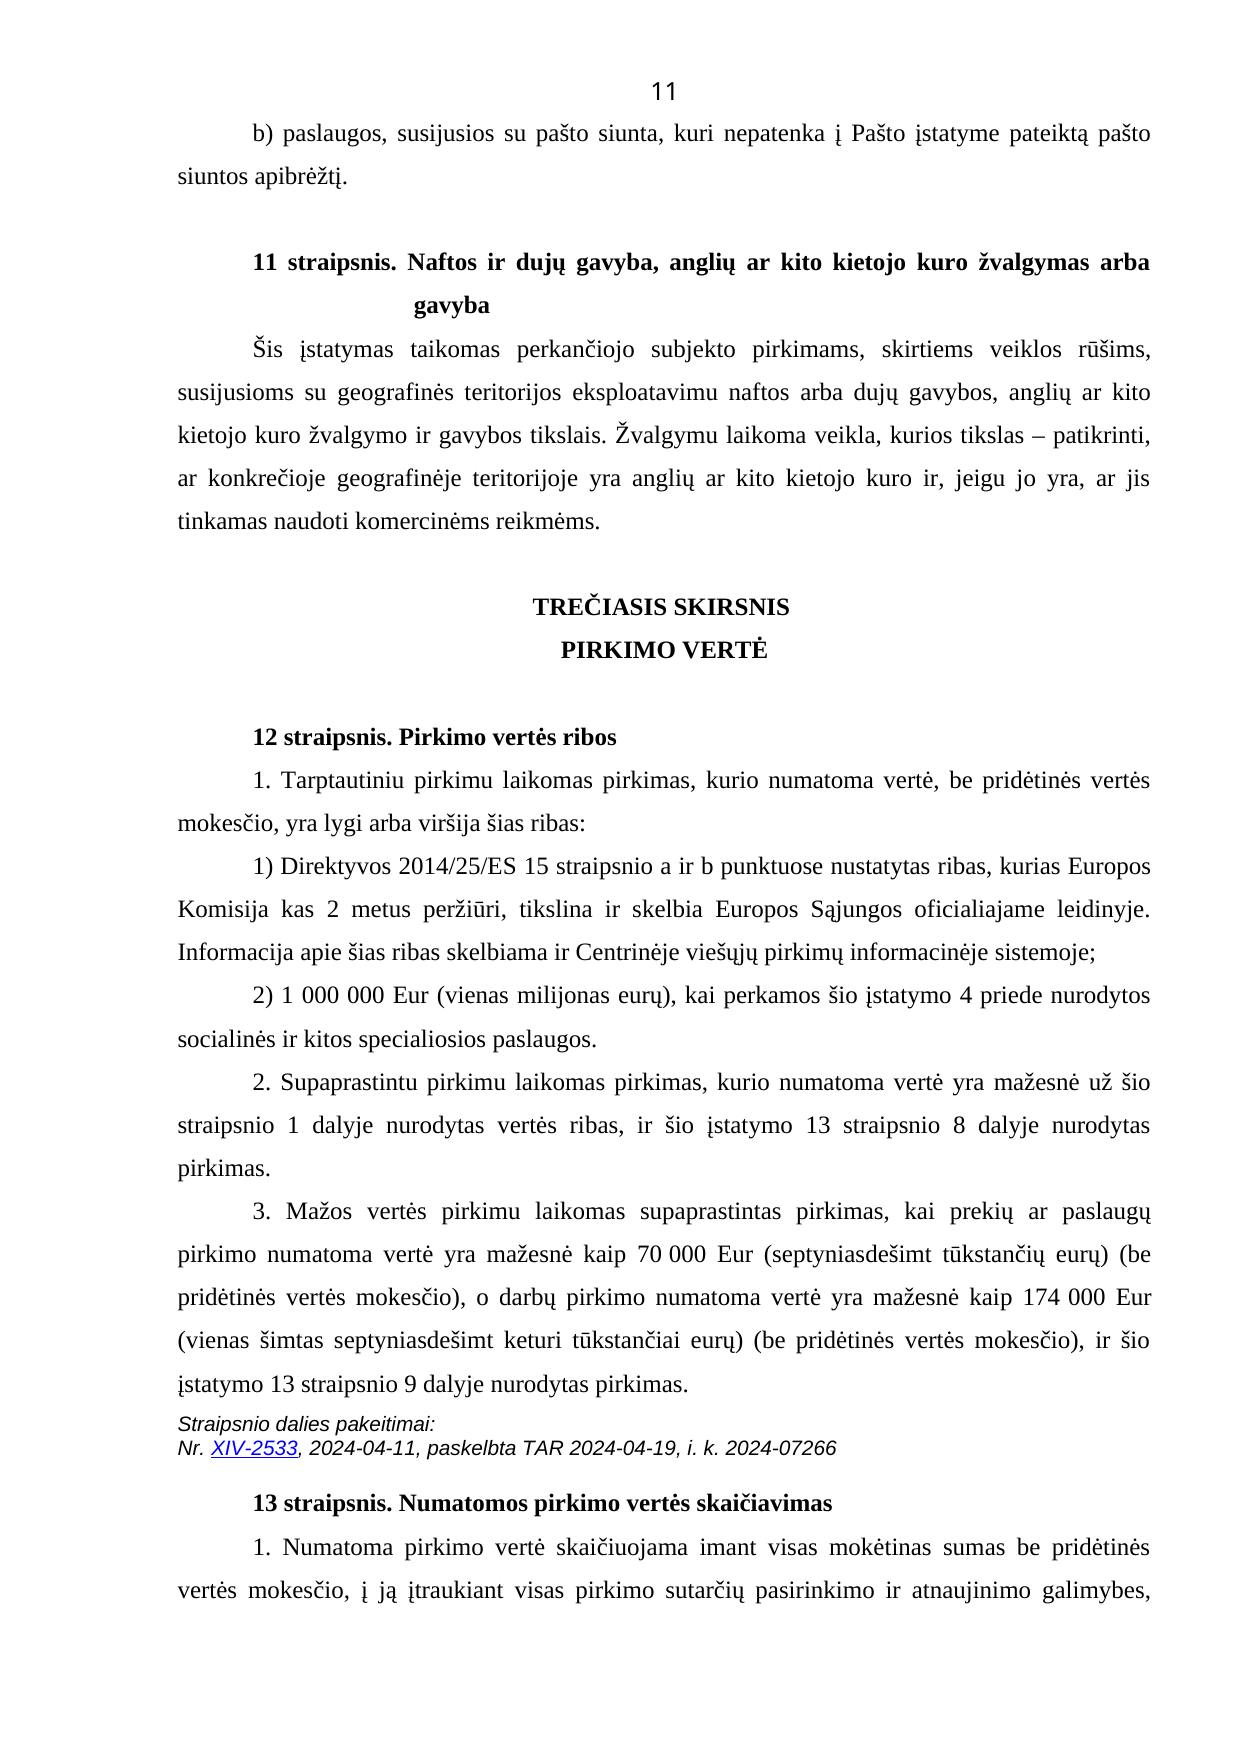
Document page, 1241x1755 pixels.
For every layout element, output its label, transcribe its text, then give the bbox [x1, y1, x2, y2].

text 12 straipsnis. Pirkimo vertės ribos [177, 722, 1152, 751]
text 1) Direktyvos 2014/25/ES 15 straipsnio a ir b punktuose nustatytas ribas, kurias Europos Komisija kas 2 metus peržiūri, tikslina ir skelbia Europos Sąjungos oficialiajame leidinyje. Informacija apie šias ribas skelbiama ir Centrinėje viešųjų pirkimų informacinėje sistemoje; [177, 851, 1152, 966]
text b) paslaugos, susijusios su pašto siunta, kuri nepatenka į Pašto įstatyme pateiktą pašto siuntos apibrėžtį. [177, 118, 1152, 190]
text Nr. XIV-2533, 2024-04-11, paskelbta TAR 2024-04-19, i. k. 2024-07266 [177, 1436, 1152, 1460]
text 2) 1 000 000 Eur (vienas milijonas eurų), kai perkamos šio įstatymo 4 priede nurodytos socialinės ir kitos specialiosios paslaugos. [177, 981, 1152, 1052]
text 11 straipsnis. Naftos ir dujų gavyba, anglių ar kito kietojo kuro žvalgymas arba gavyba [252, 247, 1152, 319]
text 1. Tarptautiniu pirkimu laikomas pirkimas, kurio numatoma vertė, be pridėtinės vertės mokesčio, yra lygi arba viršija šias ribas: [177, 765, 1152, 837]
text TREČIASIS Skirsnis [177, 592, 1152, 621]
text Šis įstatymas taikomas perkančiojo subjekto pirkimams, skirtiems veiklos rūšims, susijusioms su geografinės teritorijos eksploatavimu naftos arba dujų gavybos, anglių ar kito kietojo kuro žvalgymo ir gavybos tikslais. Žvalgymu laikoma veikla, kurios tikslas – patikrinti, ar konkrečioje geografinėje teritorijoje yra anglių ar kito kietojo kuro ir, jeigu jo yra, ar jis tinkamas naudoti komercinėms reikmėms. [177, 334, 1152, 535]
text 1. Numatoma pirkimo vertė skaičiuojama imant visas mokėtinas sumas be pridėtinės vertės mokesčio, į ją įtraukiant visas pirkimo sutarčių pasirinkimo ir atnaujinimo galimybes, [177, 1532, 1152, 1603]
text Straipsnio dalies pakeitimai: [177, 1412, 1152, 1436]
text PIRKIMO VERTĖ [177, 636, 1152, 664]
text 3. Mažos vertės pirkimu laikomas supaprastintas pirkimas, kai prekių ar paslaugų pirkimo numatoma vertė yra mažesnė kaip 70 000 Eur (septyniasdešimt tūkstančių eurų) (be pridėtinės vertės mokesčio), o darbų pirkimo numatoma vertė yra mažesnė kaip 174 000 Eur (vienas šimtas septyniasdešimt keturi tūkstančiai eurų) (be pridėtinės vertės mokesčio), ir šio įstatymo 13 straipsnio 9 dalyje nurodytas pirkimas. [177, 1196, 1152, 1397]
text 2. Supaprastintu pirkimu laikomas pirkimas, kurio numatoma vertė yra mažesnė už šio straipsnio 1 dalyje nurodytas vertės ribas, ir šio įstatymo 13 straipsnio 8 dalyje nurodytas pirkimas. [177, 1067, 1152, 1182]
text 13 straipsnis. Numatomos pirkimo vertės skaičiavimas [177, 1488, 1152, 1517]
